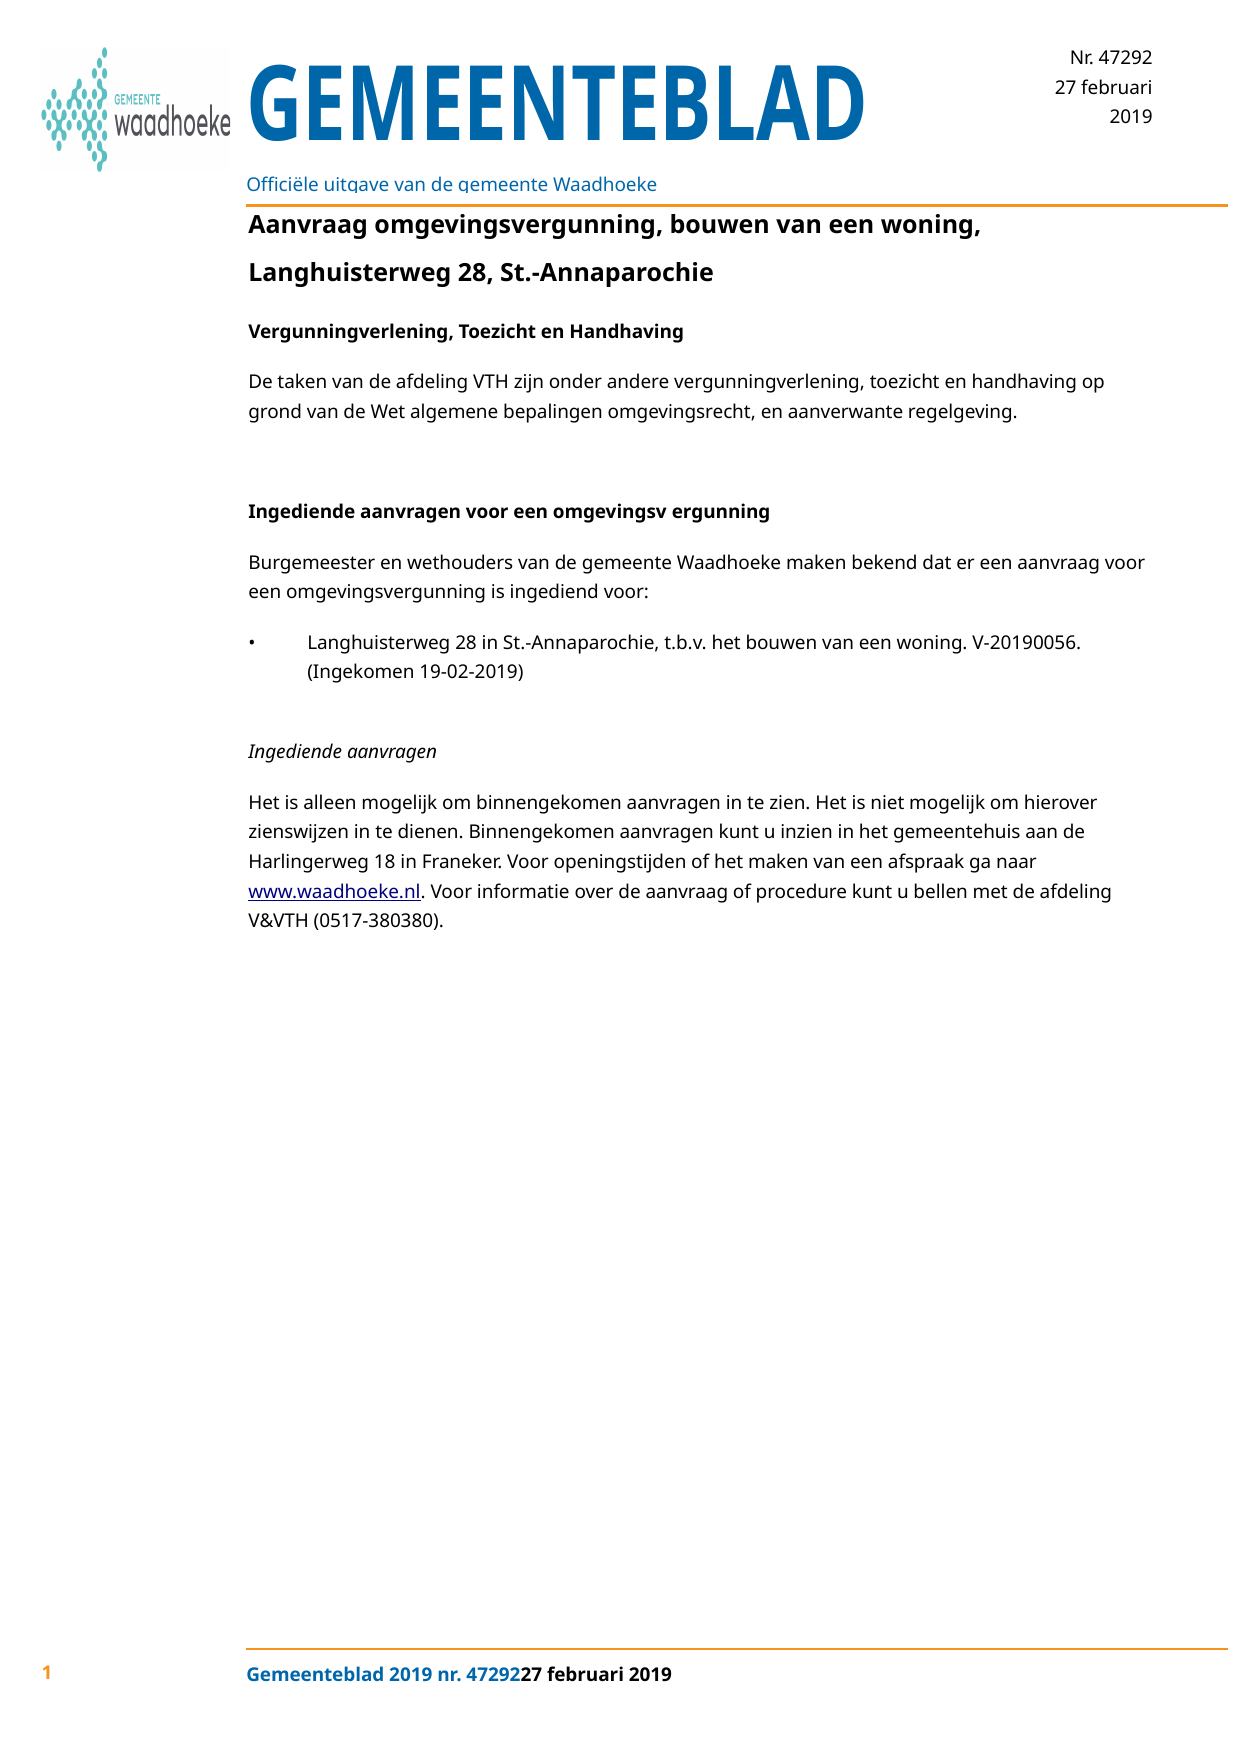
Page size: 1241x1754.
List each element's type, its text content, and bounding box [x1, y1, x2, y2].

text Burgemeester en wethouders van de gemeente Waadhoeke maken bekend dat er een aanvraag voor een omgevingsvergunning is ingediend voor: [248, 549, 1152, 604]
text Ingediende aanvragen voor een omgevingsv ergunning [248, 499, 1152, 524]
text Aanvraag omgevingsvergunning, bouwen van een woning, Langhuisterweg 28, St.-Annaparochie [248, 207, 1152, 288]
text Het is alleen mogelijk om binnengekomen aanvragen in te zien. Het is niet mogelijk om hierover zienswijzen in te dienen. Binnengekomen aanvragen kunt u inzien in het gemeentehuis aan de Harlingerweg 18 in Franeker. Voor openingstijden of het maken van een afspraak ga naar www.waadhoeke.nl. Voor informatie over de aanvraag of procedure kunt u bellen met de afdeling V&VTH (0517-380380). [248, 789, 1152, 933]
text De taken van de afdeling VTH zijn onder andere vergunningverlening, toezicht en handhaving op grond van de Wet algemene bepalingen omgevingsrecht, en aanverwante regelgeving. [248, 368, 1152, 424]
picture [41, 47, 231, 172]
list Langhuisterweg 28 in St.-Annaparochie, t.b.v. het bouwen van een woning. V-20190056. (Ingekomen 19-02-2019) [248, 629, 1152, 684]
text Ingediende aanvragen [248, 739, 1152, 764]
text Vergunningverlening, Toezicht en Handhaving [248, 318, 1152, 344]
